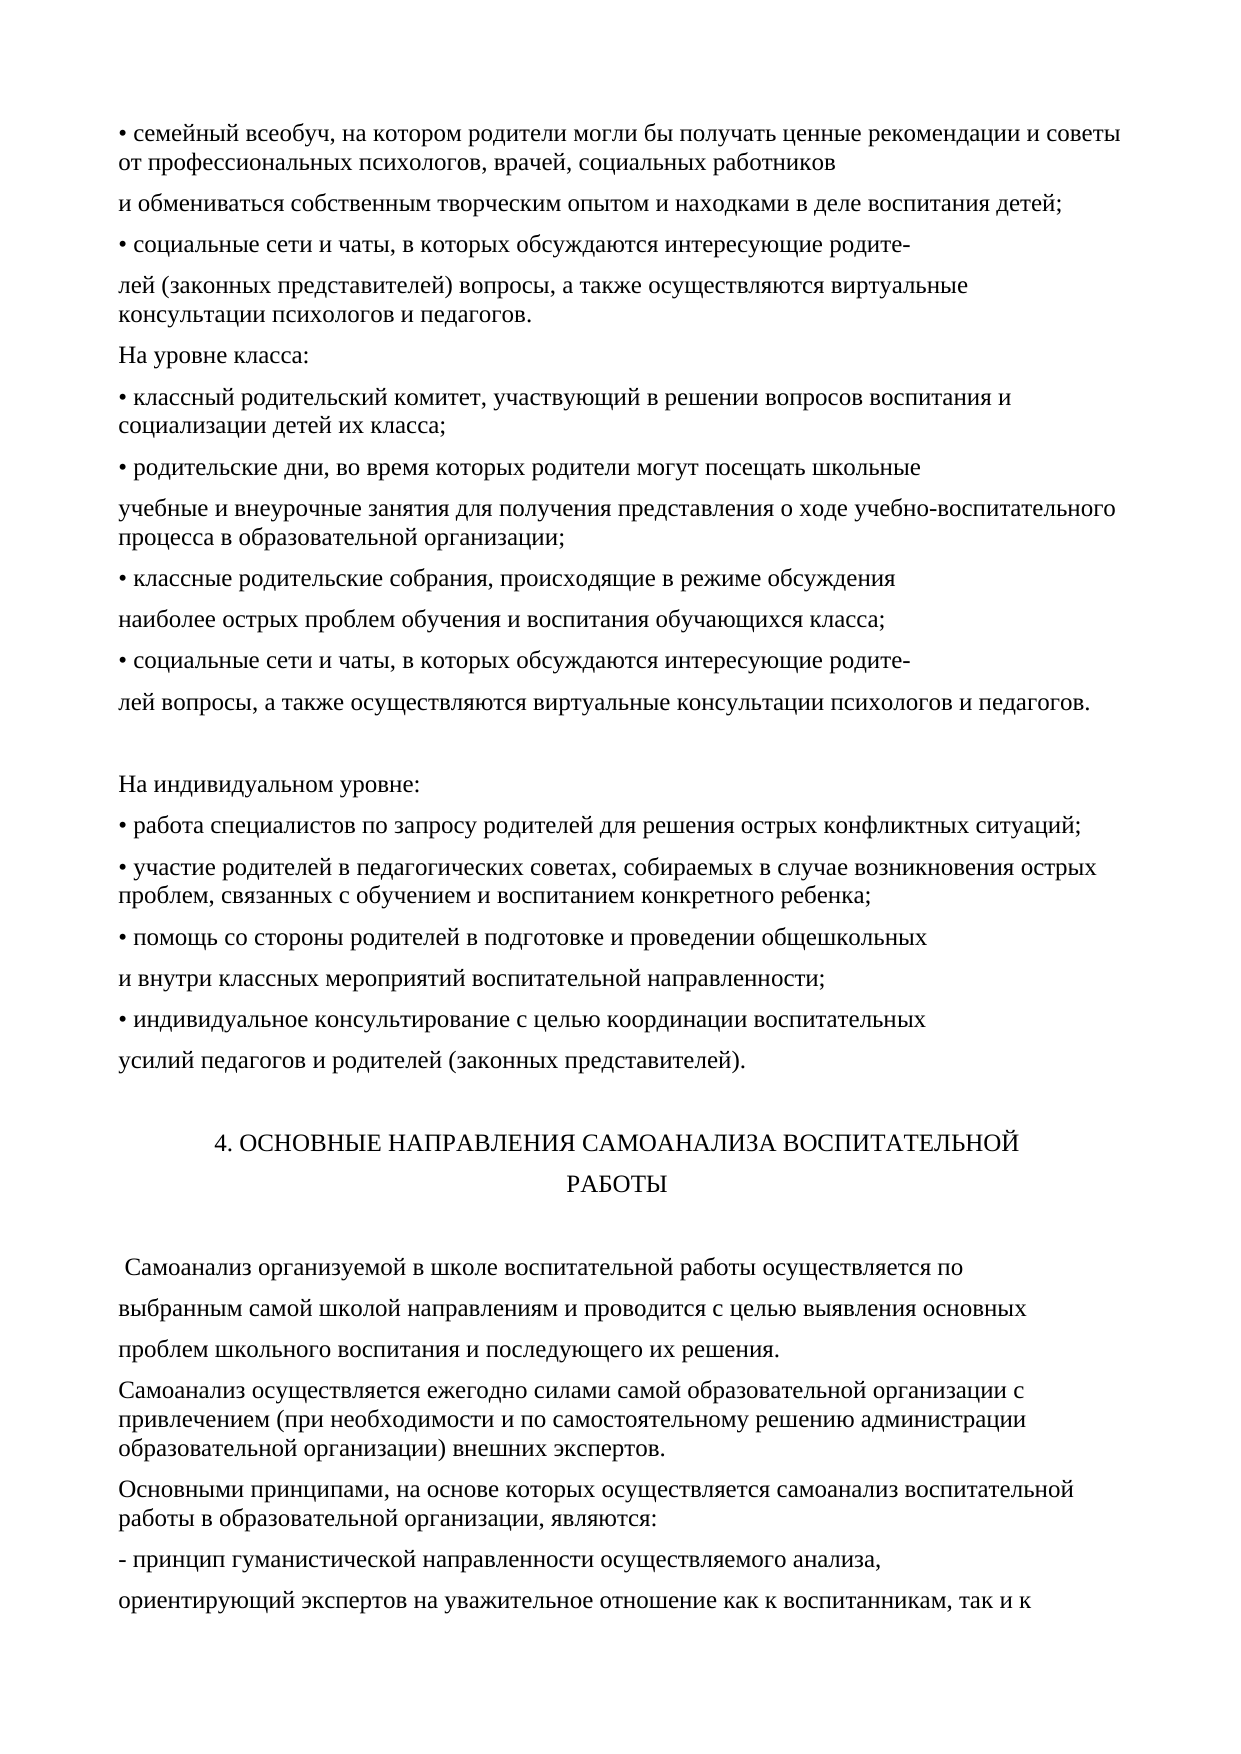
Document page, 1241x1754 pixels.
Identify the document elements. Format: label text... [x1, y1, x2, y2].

text • работа специалистов по запросу родителей для решения острых конфликтных ситуаций; [118, 811, 1122, 839]
text На индивидуальном уровне: [118, 769, 1122, 798]
text проблем школьного воспитания и последующего их решения. [118, 1334, 1122, 1363]
text • социальные сети и чаты, в которых обсуждаются интересующие родите- [118, 229, 1122, 258]
text ориентирующий экспертов на уважительное отношение как к воспитанникам, так и к [118, 1586, 1122, 1614]
text • индивидуальное консультирование c целью координации воспитательных [118, 1004, 1122, 1033]
text • семейный всеобуч, на котором родители могли бы получать ценные рекомендации и советы от профессиональных психологов, врачей, социальных работников [118, 118, 1122, 176]
text На уровне класса: [118, 341, 1122, 369]
text наиболее острых проблем обучения и воспитания обучающихся класса; [118, 604, 1122, 633]
text Самоанализ организуемой в школе воспитательной работы осуществляется по [118, 1252, 1122, 1281]
text лей (законных представителей) вопросы, а также осуществляются виртуальные консультации психологов и педагогов. [118, 271, 1122, 328]
text • классные родительские собрания, происходящие в режиме обсуждения [118, 563, 1122, 592]
text 4. ОСНОВНЫЕ НАПРАВЛЕНИЯ САМОАНАЛИЗА ВОСПИТАТЕЛЬНОЙ [118, 1128, 1122, 1157]
text и обмениваться собственным творческим опытом и находками в деле воспитания детей; [118, 188, 1122, 217]
text и внутри классных мероприятий воспитательной направленности; [118, 963, 1122, 992]
text усилий педагогов и родителей (законных представителей). [118, 1046, 1122, 1074]
text • родительские дни, во время которых родители могут посещать школьные [118, 452, 1122, 481]
text • социальные сети и чаты, в которых обсуждаются интересующие родите- [118, 646, 1122, 674]
text • классный родительский комитет, участвующий в решении вопросов воспитания и социализации детей их класса; [118, 382, 1122, 439]
text Самоанализ осуществляется ежегодно силами самой образовательной организации с привлечением (при необходимости и по самостоятельному решению администрации образовательной организации) внешних экспертов. [118, 1376, 1122, 1462]
text Основными принципами, на основе которых осуществляется самоанализ воспитательной работы в образовательной организации, являются: [118, 1474, 1122, 1532]
text РАБОТЫ [118, 1169, 1122, 1198]
text • участие родителей в педагогических советах, собираемых в случае возникновения острых проблем, связанных с обучением и воспитанием конкретного ребенка; [118, 852, 1122, 909]
text лей вопросы, а также осуществляются виртуальные консультации психологов и педагогов. [118, 687, 1122, 716]
text - принцип гуманистической направленности осуществляемого анализа, [118, 1544, 1122, 1573]
text учебные и внеурочные занятия для получения представления о ходе учебно-воспитательного процесса в образовательной организации; [118, 493, 1122, 551]
text • помощь со стороны родителей в подготовке и проведении общешкольных [118, 922, 1122, 951]
text выбранным самой школой направлениям и проводится с целью выявления основных [118, 1293, 1122, 1322]
